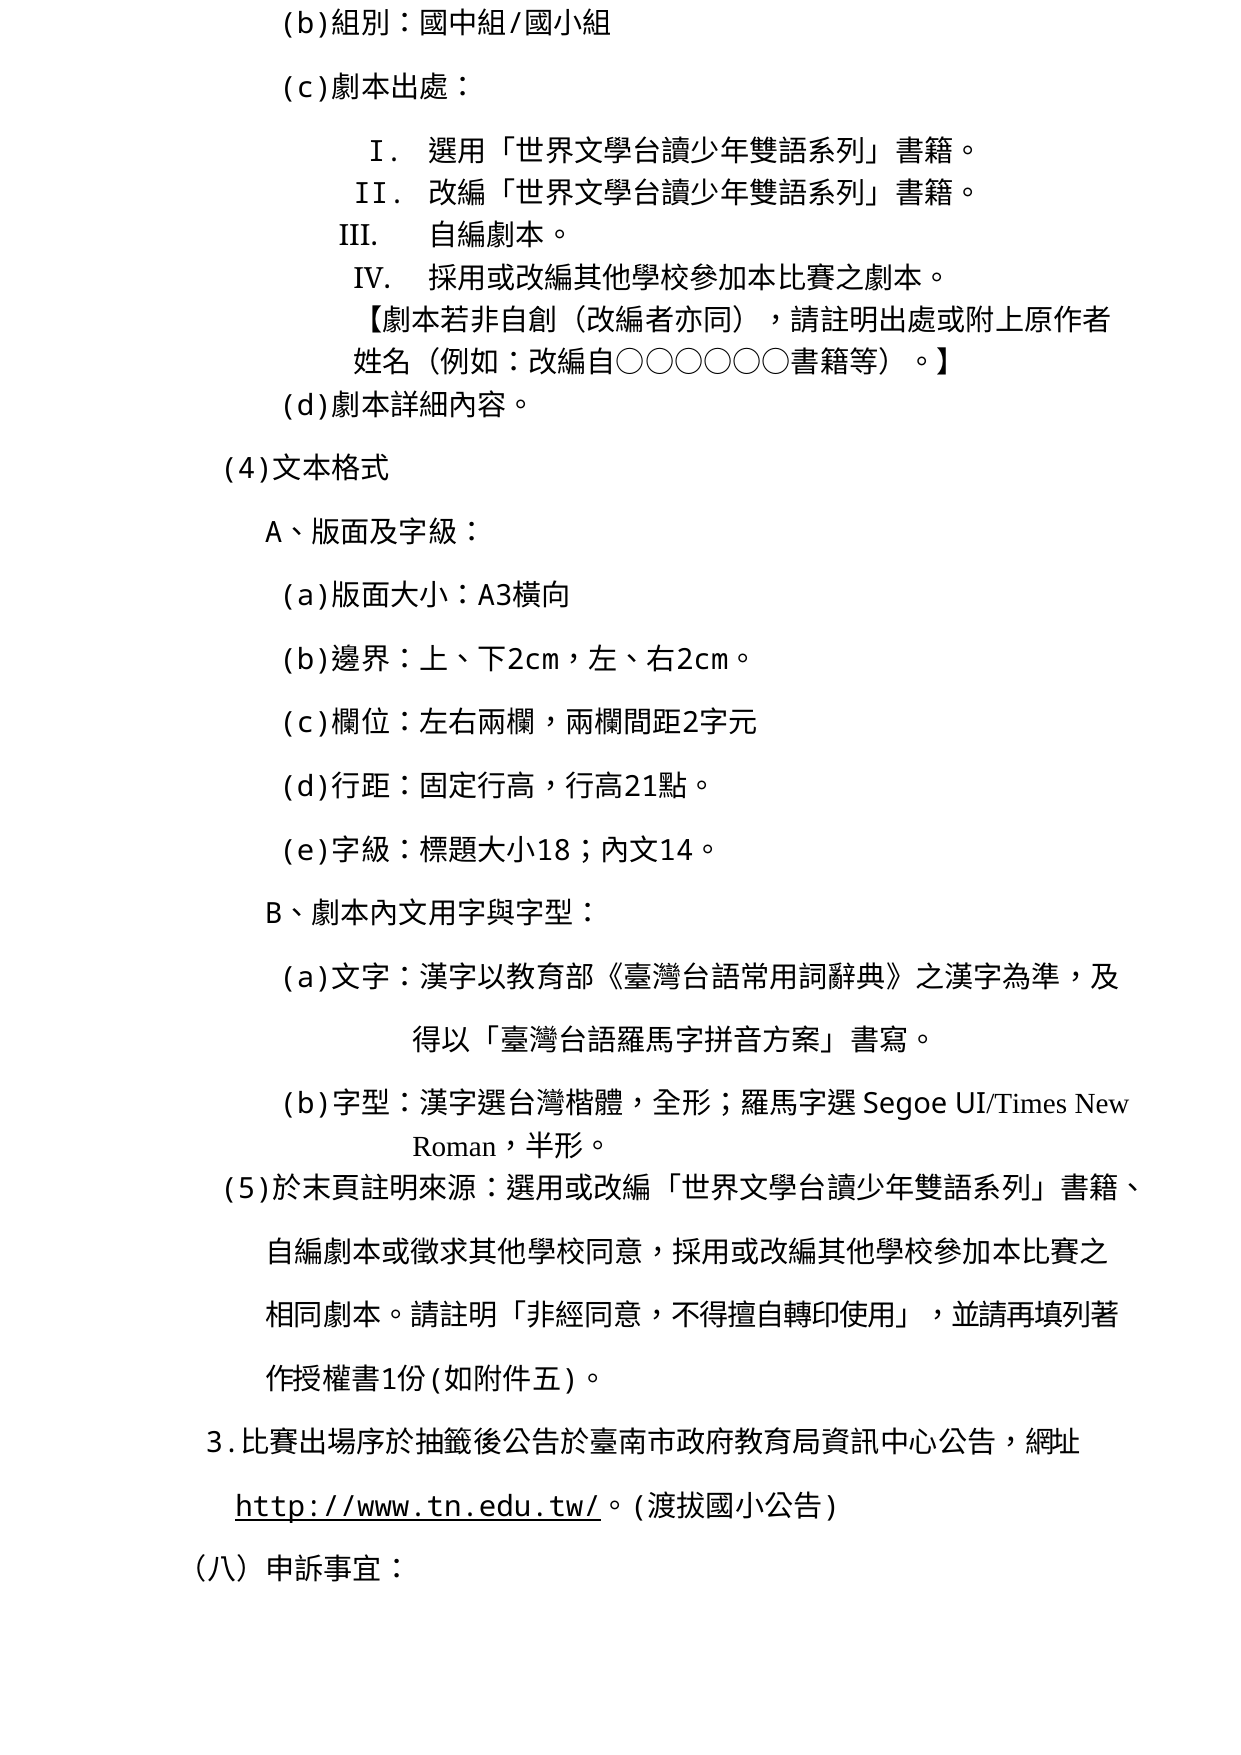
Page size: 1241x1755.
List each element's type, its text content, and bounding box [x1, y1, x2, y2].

list 改編「世界文學台讀少年雙語系列」書籍。 [353, 169, 1122, 212]
text (a)版面大小：A3橫向 [279, 572, 1130, 614]
text (d)劇本詳細內容。 [279, 381, 1130, 424]
text (a)文字：漢字以教育部《臺灣台語常用詞辭典》之漢字為準，及得以「臺灣台語羅馬字拼音方案」書寫。 [279, 953, 1130, 1059]
text (e)字級：標題大小18；內文14。 [279, 826, 1130, 868]
text (b)字型：漢字選台灣楷體，全形；羅馬字選Segoe UI/Times New Roman，半形。 [279, 1080, 1149, 1165]
text 3.比賽出場序於抽籤後公告於臺南市政府教育局資訊中心公告，網址http://www.tn.edu.tw/。(渡拔國小公告) [205, 1419, 1130, 1525]
list 選用「世界文學台讀少年雙語系列」書籍。 [353, 127, 1122, 169]
text B、劇本內文用字與字型： [264, 889, 1130, 932]
list 自編劇本。 [338, 212, 1122, 254]
text (b)組別：國中組/國小組 [279, 0, 1130, 42]
list 採用或改編其他學校參加本比賽之劇本。 【劇本若非自創（改編者亦同），請註明出處或附上原作者姓名（例如：改編自○○○○○○書籍等）。】 [353, 254, 1122, 381]
text (b)邊界：上、下2cm，左、右2cm。 [279, 635, 1130, 678]
text (5)於末頁註明來源：選用或改編「世界文學台讀少年雙語系列」書籍、自編劇本或徵求其他學校同意，採用或改編其他學校參加本比賽之相同劇本。請註明「非經同意，不得擅自轉印使用」，並請再填列著作授權書1份(如附件五)。 [220, 1165, 1130, 1398]
text (c)劇本出處： [279, 63, 1130, 106]
text A、版面及字級： [264, 508, 1130, 551]
text (d)行距：固定行高，行高21點。 [279, 762, 1130, 805]
text (4)文本格式 [220, 445, 1130, 487]
text （八）申訴事宜： [178, 1546, 1114, 1588]
text (c)欄位：左右兩欄，兩欄間距2字元 [279, 699, 1130, 741]
